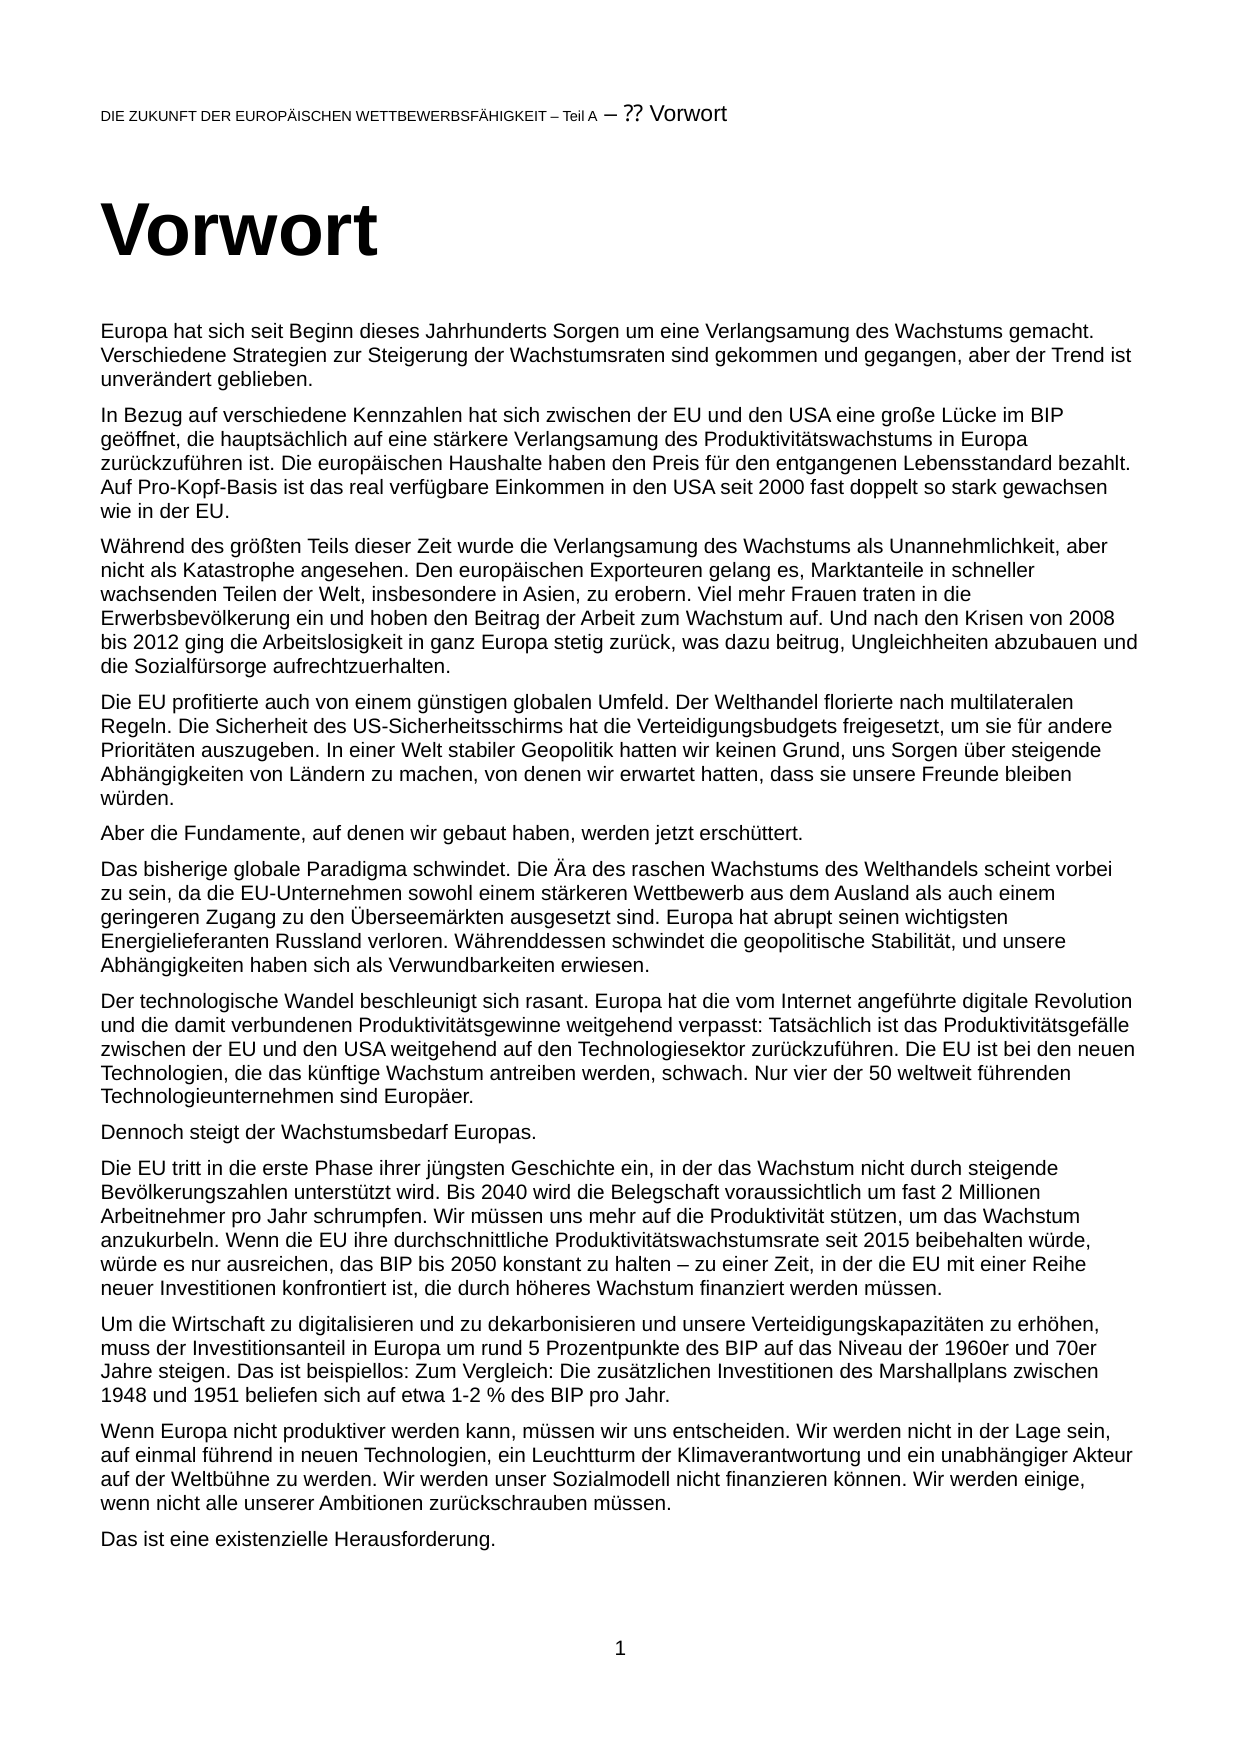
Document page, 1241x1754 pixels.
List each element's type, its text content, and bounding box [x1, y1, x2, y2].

text Wenn Europa nicht produktiver werden kann, müssen wir uns entscheiden. Wir werden nicht in der Lage sein, auf einmal führend in neuen Technologien, ein Leuchtturm der Klimaverantwortung und ein unabhängiger Akteur auf der Weltbühne zu werden. Wir werden unser Sozialmodell nicht finanzieren können. Wir werden einige, wenn nicht alle unserer Ambitionen zurückschrauben müssen. [100, 1419, 1140, 1515]
subtitle Vorwort [100, 184, 1140, 271]
text Aber die Fundamente, auf denen wir gebaut haben, werden jetzt erschüttert. [100, 821, 1140, 845]
text Um die Wirtschaft zu digitalisieren und zu dekarbonisieren und unsere Verteidigungskapazitäten zu erhöhen, muss der Investitionsanteil in Europa um rund 5 Prozentpunkte des BIP auf das Niveau der 1960er und 70er Jahre steigen. Das ist beispiellos: Zum Vergleich: Die zusätzlichen Investitionen des Marshallplans zwischen 1948 und 1951 beliefen sich auf etwa 1-2 % des BIP pro Jahr. [100, 1311, 1140, 1407]
text Europa hat sich seit Beginn dieses Jahrhunderts Sorgen um eine Verlangsamung des Wachstums gemacht. Verschiedene Strategien zur Steigerung der Wachstumsraten sind gekommen und gegangen, aber der Trend ist unverändert geblieben. [100, 319, 1140, 391]
text Das bisherige globale Paradigma schwindet. Die Ära des raschen Wachstums des Welthandels scheint vorbei zu sein, da die EU-Unternehmen sowohl einem stärkeren Wettbewerb aus dem Ausland als auch einem geringeren Zugang zu den Überseemärkten ausgesetzt sind. Europa hat abrupt seinen wichtigsten Energielieferanten Russland verloren. Währenddessen schwindet die geopolitische Stabilität, und unsere Abhängigkeiten haben sich als Verwundbarkeiten erwiesen. [100, 857, 1140, 977]
text Das ist eine existenzielle Herausforderung. [100, 1527, 1140, 1551]
text Die EU tritt in die erste Phase ihrer jüngsten Geschichte ein, in der das Wachstum nicht durch steigende Bevölkerungszahlen unterstützt wird. Bis 2040 wird die Belegschaft voraussichtlich um fast 2 Millionen Arbeitnehmer pro Jahr schrumpfen. Wir müssen uns mehr auf die Produktivität stützen, um das Wachstum anzukurbeln. Wenn die EU ihre durchschnittliche Produktivitätswachstumsrate seit 2015 beibehalten würde, würde es nur ausreichen, das BIP bis 2050 konstant zu halten – zu einer Zeit, in der die EU mit einer Reihe neuer Investitionen konfrontiert ist, die durch höheres Wachstum finanziert werden müssen. [100, 1156, 1140, 1299]
text Der technologische Wandel beschleunigt sich rasant. Europa hat die vom Internet angeführte digitale Revolution und die damit verbundenen Produktivitätsgewinne weitgehend verpasst: Tatsächlich ist das Produktivitätsgefälle zwischen der EU und den USA weitgehend auf den Technologiesektor zurückzuführen. Die EU ist bei den neuen Technologien, die das künftige Wachstum antreiben werden, schwach. Nur vier der 50 weltweit führenden Technologieunternehmen sind Europäer. [100, 988, 1140, 1108]
text Die EU profitierte auch von einem günstigen globalen Umfeld. Der Welthandel florierte nach multilateralen Regeln. Die Sicherheit des US-Sicherheitsschirms hat die Verteidigungsbudgets freigesetzt, um sie für andere Prioritäten auszugeben. In einer Welt stabiler Geopolitik hatten wir keinen Grund, uns Sorgen über steigende Abhängigkeiten von Ländern zu machen, von denen wir erwartet hatten, dass sie unsere Freunde bleiben würden. [100, 690, 1140, 809]
text Während des größten Teils dieser Zeit wurde die Verlangsamung des Wachstums als Unannehmlichkeit, aber nicht als Katastrophe angesehen. Den europäischen Exporteuren gelang es, Marktanteile in schneller wachsenden Teilen der Welt, insbesondere in Asien, zu erobern. Viel mehr Frauen traten in die Erwerbsbevölkerung ein und hoben den Beitrag der Arbeit zum Wachstum auf. Und nach den Krisen von 2008 bis 2012 ging die Arbeitslosigkeit in ganz Europa stetig zurück, was dazu beitrug, Ungleichheiten abzubauen und die Sozialfürsorge aufrechtzuerhalten. [100, 534, 1140, 678]
text Dennoch steigt der Wachstumsbedarf Europas. [100, 1120, 1140, 1144]
text In Bezug auf verschiedene Kennzahlen hat sich zwischen der EU und den USA eine große Lücke im BIP geöffnet, die hauptsächlich auf eine stärkere Verlangsamung des Produktivitätswachstums in Europa zurückzuführen ist. Die europäischen Haushalte haben den Preis für den entgangenen Lebensstandard bezahlt. Auf Pro-Kopf-Basis ist das real verfügbare Einkommen in den USA seit 2000 fast doppelt so stark gewachsen wie in der EU. [100, 403, 1140, 522]
